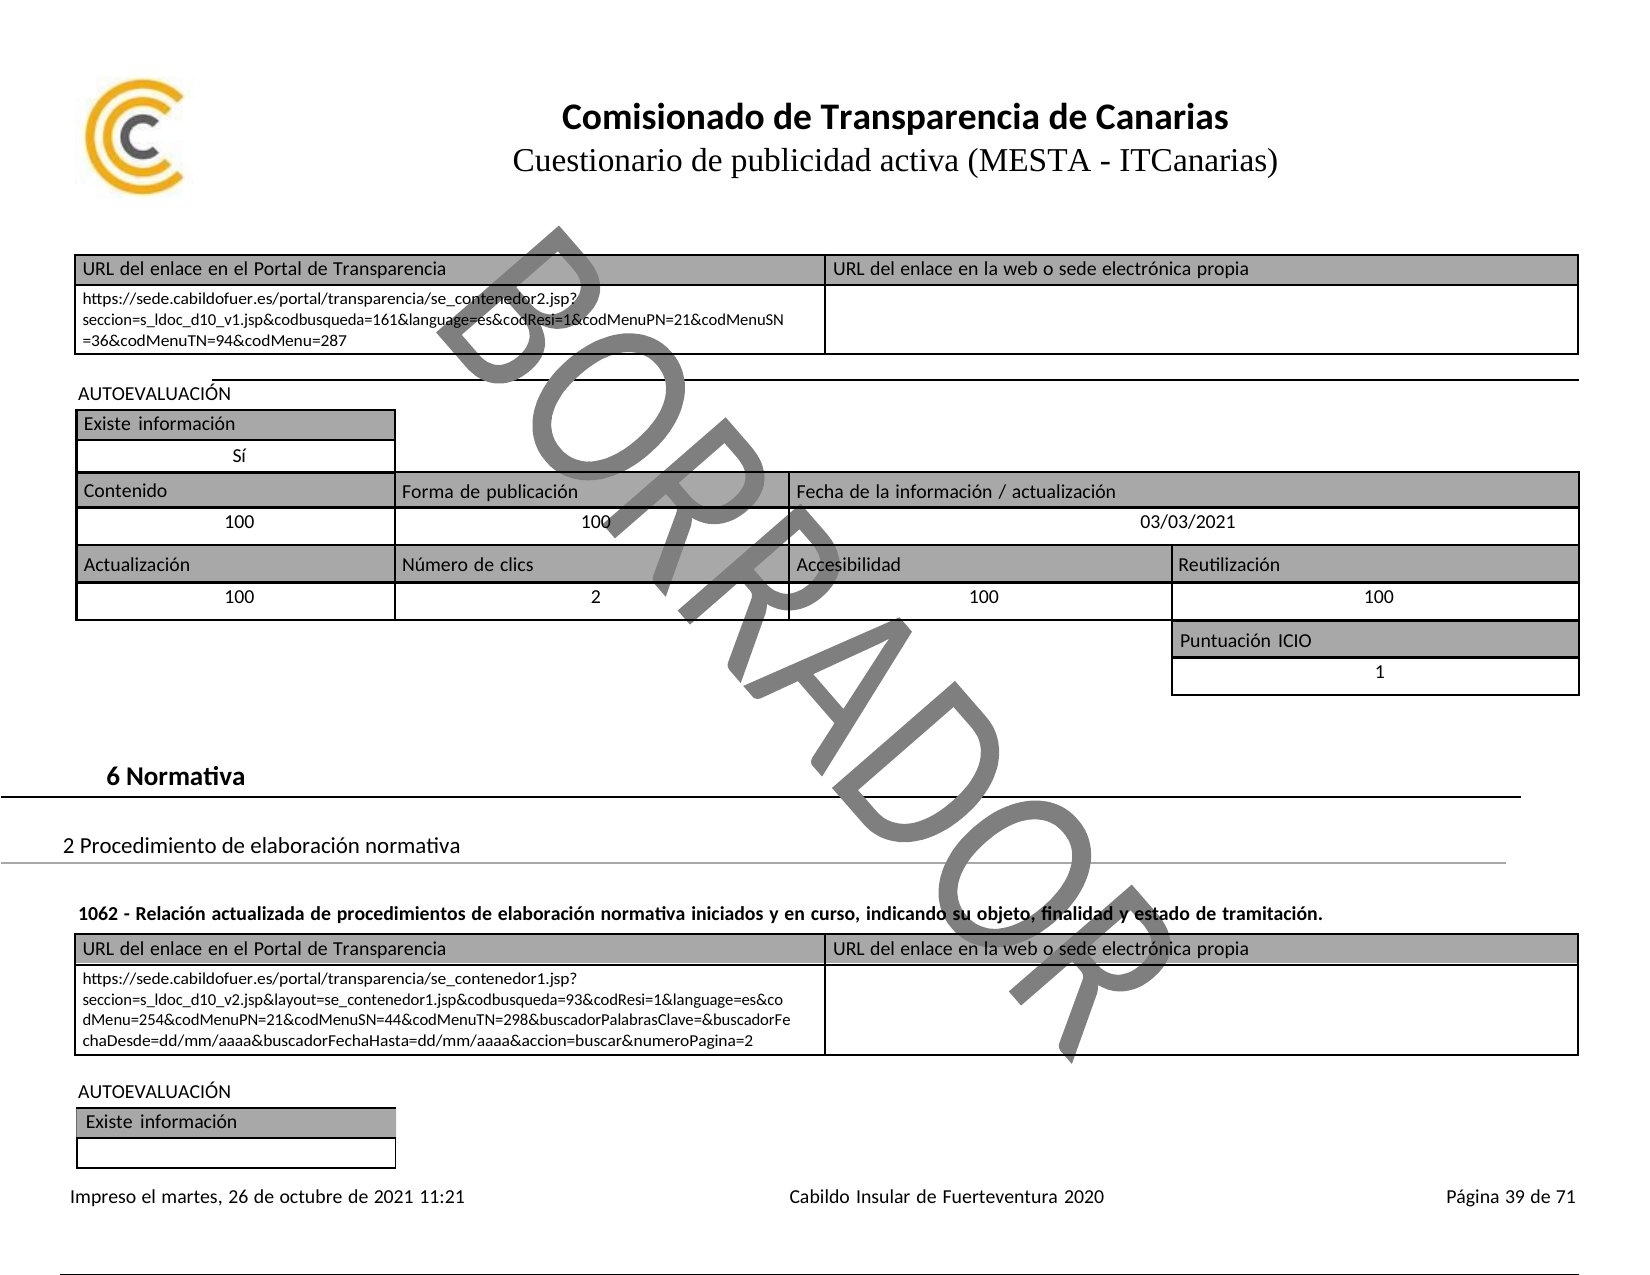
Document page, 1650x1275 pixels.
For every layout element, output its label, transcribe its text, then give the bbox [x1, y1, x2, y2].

table_cell Sí [78, 441, 394, 471]
table_cell Reutilización [1173, 546, 1578, 581]
table_cell 100 [78, 584, 394, 619]
table_cell https://sede.cabildofuer.es/portal/transparencia/se_contenedor2.jsp? seccion=s_ldoc_d10_v1.jsp&codbusqueda=161&language=es&codResi=1&codMenuPN=21&codMenuSN =36&codMenuTN=94&codMenu=287 [542, 286, 824, 353]
table_cell 2 [396, 584, 707, 619]
table_cell [826, 966, 1083, 1053]
text [683, 379, 1594, 405]
table_cell [790, 530, 811, 544]
table_cell [685, 509, 788, 544]
table_header URL del enlace en la web o sede electrónica propia [1088, 935, 1151, 963]
table_cell [826, 286, 1577, 353]
list [859, 759, 980, 792]
table_header URL del enlace en la web o sede electrónica propia [826, 256, 1577, 284]
list [987, 759, 1594, 792]
table_cell [874, 621, 1171, 694]
table_cell [672, 546, 750, 581]
table_header [587, 256, 824, 284]
table_cell [680, 473, 745, 506]
list [1087, 831, 1594, 859]
text Existe información [397, 1109, 1594, 1134]
text 1062 - Relación actualizada de procedimientos de elaboración normativa iniciados y en curso, indicando su objeto, finalidad y estado de tramitación. [78, 901, 949, 926]
table_header [396, 409, 555, 471]
table_cell Fecha de la información / actualización [790, 473, 1578, 506]
table_cell [768, 584, 788, 593]
table_cell [773, 682, 808, 694]
table_cell 03/03/2021 [807, 509, 1578, 544]
table_cell [1100, 966, 1137, 974]
text 1062 - Relación actualizada de procedimientos de elaboración normativa iniciados y en curso, indicando su objeto, finalidad y estado de tramitación. [1147, 901, 1594, 926]
table_cell Forma de publicación [396, 473, 660, 506]
list Normativa [106, 759, 864, 792]
list [971, 831, 1072, 859]
table_cell [76, 621, 888, 694]
table_header URL del enlace en el Portal de Transparencia [76, 935, 824, 963]
text [557, 381, 665, 405]
table_header [694, 444, 744, 471]
text AUTOEVALUACIÓN [78, 379, 547, 405]
table_header URL del enlace en la web o sede electrónica propia [1167, 935, 1577, 963]
table_cell Contenido [78, 474, 394, 506]
table_cell Número de clics [396, 546, 663, 581]
table_cell 100 [78, 509, 394, 544]
table_cell [1077, 966, 1577, 1053]
table_cell Puntuación ICIO [1173, 622, 1578, 656]
table_cell https://sede.cabildofuer.es/portal/transparencia/se_contenedor1.jsp? seccion=s_ldoc_d10_v2.jsp&layout=se_contenedor1.jsp&codbusqueda=93&codResi=1&language=es&co dMenu=254&codMenuPN=21&codMenuSN=44&codMenuTN=298&buscadorPalabrasClave=&buscadorFe chaDesde=dd/mm/aaaa&buscadorFechaHasta=dd/mm/aaaa&accion=buscar&numeroPagina=2 [76, 966, 824, 1053]
table_cell 1 [1173, 659, 1578, 694]
table_cell [814, 641, 886, 694]
table_header [627, 409, 1579, 471]
table_header URL del enlace en la web o sede electrónica propia [826, 935, 1072, 963]
table_cell 100 [790, 584, 1171, 619]
table_header [552, 409, 660, 461]
table_header URL del enlace en el Portal de Transparencia [76, 256, 522, 284]
table_cell https://sede.cabildofuer.es/portal/transparencia/se_contenedor2.jsp? seccion=s_ldoc_d10_v1.jsp&codbusqueda=161&language=es&codResi=1&codMenuPN=21&codMenuSN =36&codMenuTN=94&codMenu=287 [76, 286, 488, 353]
table_cell [753, 473, 788, 506]
table_cell [764, 605, 788, 619]
table_cell [698, 584, 751, 619]
table_header Existe información [78, 411, 394, 439]
table_cell Actualización [78, 546, 394, 581]
table_cell Accesibilidad [836, 546, 1171, 581]
text AUTOEVALUACIÓN [78, 1079, 1594, 1104]
list Procedimiento de elaboración normativa [63, 831, 968, 859]
table_cell 100 [1173, 584, 1578, 619]
table_cell Accesibilidad [790, 546, 820, 581]
table_header [522, 256, 580, 284]
table_cell [755, 546, 788, 581]
table_cell 100 [396, 509, 676, 544]
